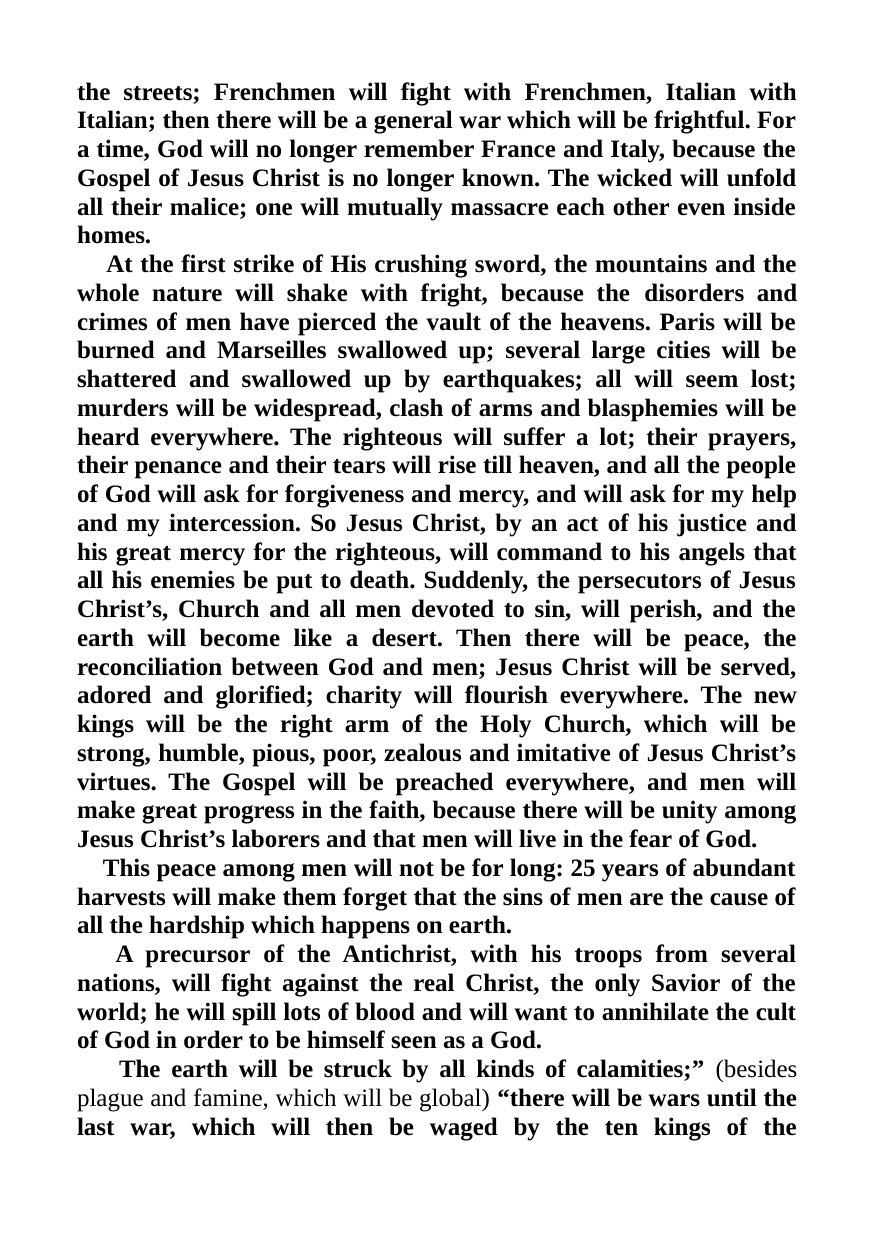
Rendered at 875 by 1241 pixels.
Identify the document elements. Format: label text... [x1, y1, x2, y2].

text At the first strike of His crushing sword, the mountains and the whole nature will shake with fright, because the disorders and crimes of men have pierced the vault of the heavens. Paris will be burned and Marseilles swallowed up; several large cities will be shattered and swallowed up by earthquakes; all will seem lost; murders will be widespread, clash of arms and blasphemies will be heard everywhere. The righteous will suffer a lot; their prayers, their penance and their tears will rise till heaven, and all the people of God will ask for forgiveness and mercy, and will ask for my help and my intercession. So Jesus Christ, by an act of his justice and his great mercy for the righteous, will command to his angels that all his enemies be put to death. Suddenly, the persecutors of Jesus Christ’s, Church and all men devoted to sin, will perish, and the earth will become like a desert. Then there will be peace, the reconciliation between God and men; Jesus Christ will be served, adored and glorified; charity will flourish everywhere. The new kings will be the right arm of the Holy Church, which will be strong, humble, pious, poor, zealous and imitative of Jesus Christ’s virtues. The Gospel will be preached everywhere, and men will make great progress in the faith, because there will be unity among Jesus Christ’s laborers and that men will live in the fear of God. [77, 249, 797, 853]
text the streets; Frenchmen will fight with Frenchmen, Italian with Italian; then there will be a general war which will be frightful. For a time, God will no longer remember France and Italy, because the Gospel of Jesus Christ is no longer known. The wicked will unfold all their malice; one will mutually massacre each other even inside homes. [77, 77, 797, 249]
text A precursor of the Antichrist, with his troops from several nations, will fight against the real Christ, the only Savior of the world; he will spill lots of blood and will want to annihilate the cult of God in order to be himself seen as a God. [77, 939, 797, 1054]
text The earth will be struck by all kinds of calamities;” (besides plague and famine, which will be global) “there will be wars until the last war, which will then be waged by the ten kings of the [77, 1054, 797, 1141]
text This peace among men will not be for long: 25 years of abundant harvests will make them forget that the sins of men are the cause of all the hardship which happens on earth. [77, 853, 797, 939]
